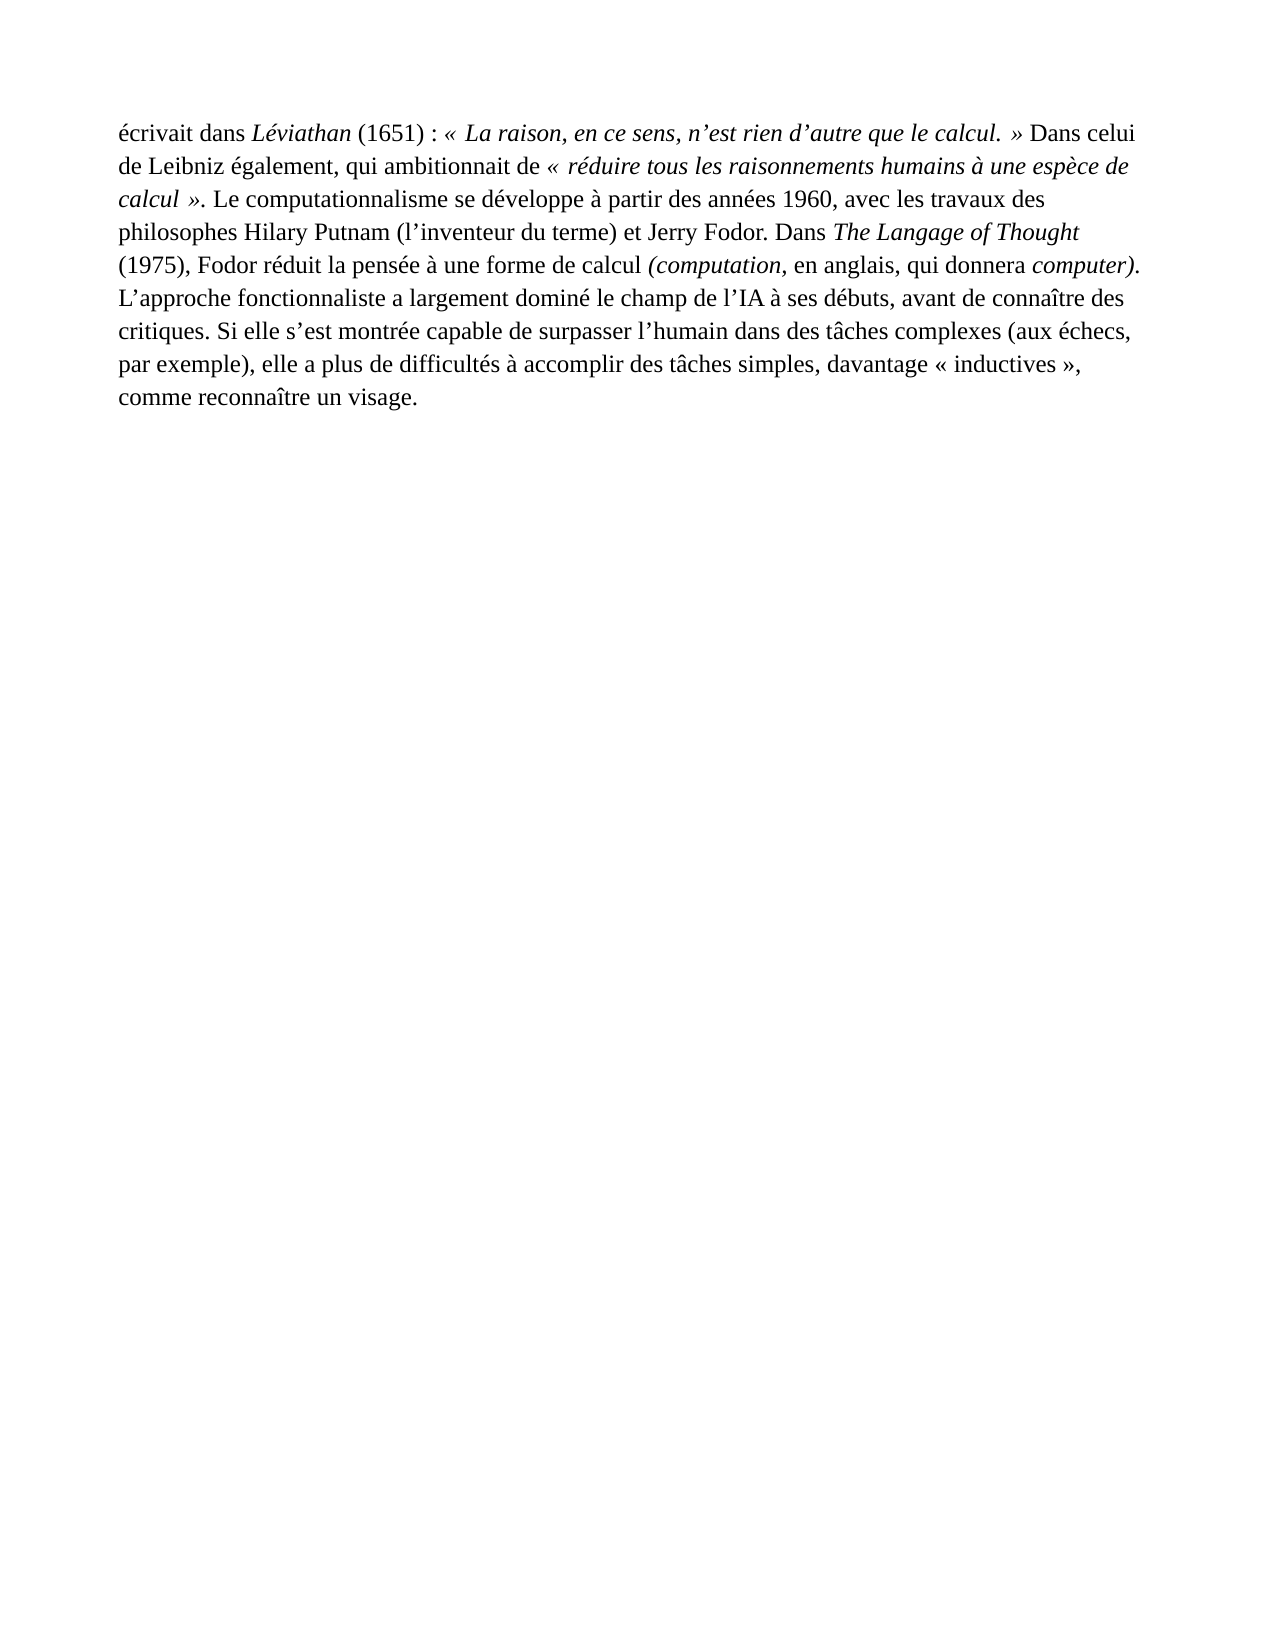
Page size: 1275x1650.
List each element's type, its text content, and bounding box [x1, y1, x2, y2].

text écrivait dans Léviathan (1651) : « La raison, en ce sens, n’est rien d’autre que le calcul. » Dans celui de Leibniz également, qui ambitionnait de « réduire tous les raisonnements humains à une espèce de calcul ». Le computationnalisme se développe à partir des années 1960, avec les travaux des philosophes Hilary Putnam (l’inventeur du terme) et Jerry Fodor. Dans The Langage of Thought (1975), Fodor réduit la pensée à une forme de calcul (computation, en anglais, qui donnera computer). L’approche fonctionnaliste a largement dominé le champ de l’IA à ses débuts, avant de connaître des critiques. Si elle s’est montrée capable de surpasser l’humain dans des tâches complexes (aux échecs, par exemple), elle a plus de difficultés à accomplir des tâches simples, davantage « inductives », comme reconnaître un visage. [118, 118, 1157, 411]
